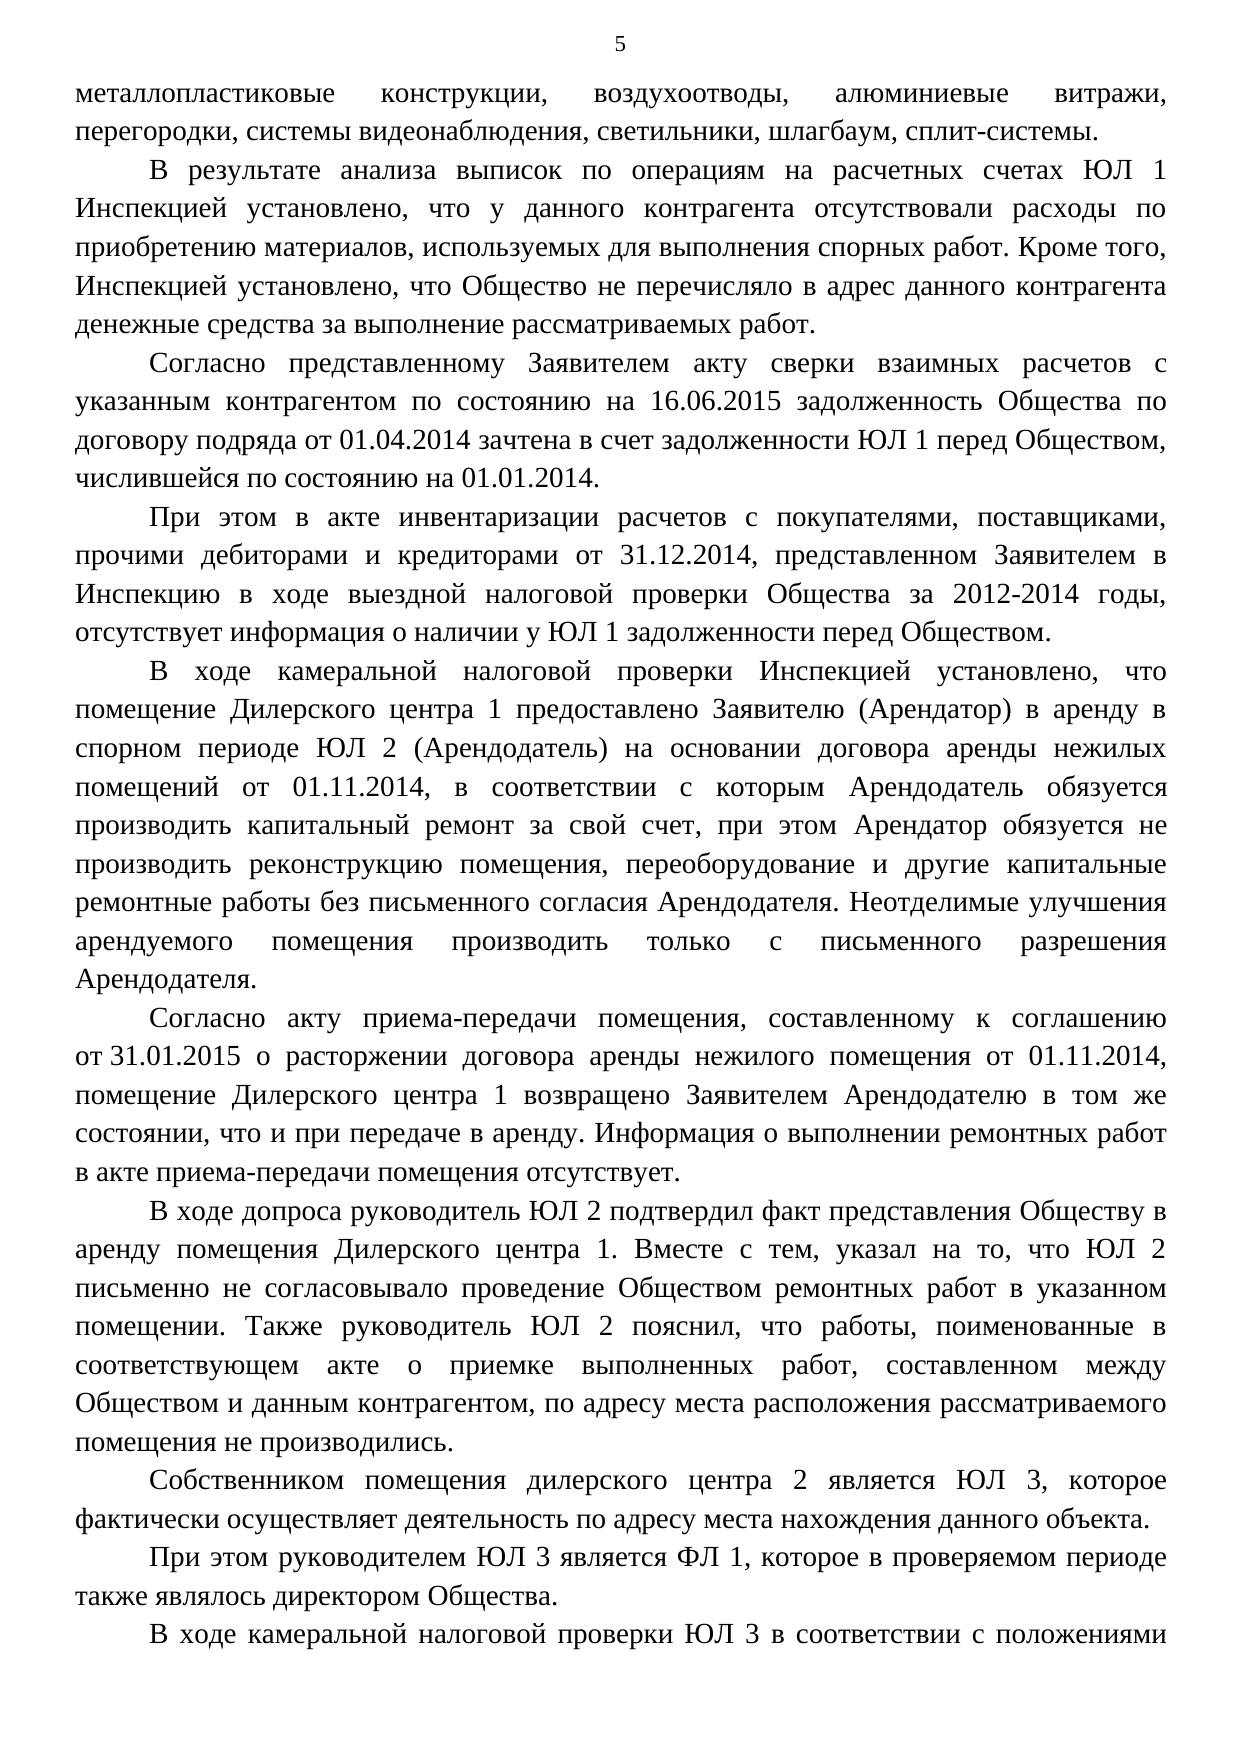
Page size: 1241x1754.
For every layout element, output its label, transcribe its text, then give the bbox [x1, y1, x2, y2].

text Согласно акту приема-передачи помещения, составленному к соглашению от 31.01.2015 о расторжении договора аренды нежилого помещения от 01.11.2014, помещение Дилерского центра 1 возвращено Заявителем Арендодателю в том же состоянии, что и при передаче в аренду. Информация о выполнении ремонтных работ в акте приема-передачи помещения отсутствует. [75, 1000, 1168, 1188]
text В ходе камеральной налоговой проверки ЮЛ 3 в соответствии с положениями [75, 1617, 1168, 1650]
text В ходе допроса руководитель ЮЛ 2 подтвердил факт представления Обществу в аренду помещения Дилерского центра 1. Вместе с тем, указал на то, что ЮЛ 2 письменно не согласовывало проведение Обществом ремонтных работ в указанном помещении. Также руководитель ЮЛ 2 пояснил, что работы, поименованные в соответствующем акте о приемке выполненных работ, составленном между Обществом и данным контрагентом, по адресу места расположения рассматриваемого помещения не производились. [75, 1193, 1168, 1457]
text В ходе камеральной налоговой проверки Инспекцией установлено, что помещение Дилерского центра 1 предоставлено Заявителю (Арендатор) в аренду в спорном периоде ЮЛ 2 (Арендодатель) на основании договора аренды нежилых помещений от 01.11.2014, в соответствии с которым Арендодатель обязуется производить капитальный ремонт за свой счет, при этом Арендатор обязуется не производить реконструкцию помещения, переоборудование и другие капитальные ремонтные работы без письменного согласия Арендодателя. Неотделимые улучшения арендуемого помещения производить только с письменного разрешения Арендодателя. [75, 653, 1168, 995]
text При этом в акте инвентаризации расчетов с покупателями, поставщиками, прочими дебиторами и кредиторами от 31.12.2014, представленном Заявителем в Инспекцию в ходе выездной налоговой проверки Общества за 2012-2014 годы, отсутствует информация о наличии у ЮЛ 1 задолженности перед Обществом. [75, 499, 1168, 648]
text металлопластиковые конструкции, воздухоотводы, алюминиевые витражи, перегородки, системы видеонаблюдения, светильники, шлагбаум, сплит-системы. [75, 75, 1168, 147]
text Согласно представленному Заявителем акту сверки взаимных расчетов с указанным контрагентом по состоянию на 16.06.2015 задолженность Общества по договору подряда от 01.04.2014 зачтена в счет задолженности ЮЛ 1 перед Обществом, числившейся по состоянию на 01.01.2014. [75, 345, 1168, 494]
text В результате анализа выписок по операциям на расчетных счетах ЮЛ 1 Инспекцией установлено, что у данного контрагента отсутствовали расходы по приобретению материалов, используемых для выполнения спорных работ. Кроме того, Инспекцией установлено, что Общество не перечисляло в адрес данного контрагента денежные средства за выполнение рассматриваемых работ. [75, 152, 1168, 340]
text Собственником помещения дилерского центра 2 является ЮЛ 3, которое фактически осуществляет деятельность по адресу места нахождения данного объекта. [75, 1462, 1168, 1534]
text При этом руководителем ЮЛ 3 является ФЛ 1, которое в проверяемом периоде также являлось директором Общества. [75, 1539, 1168, 1612]
